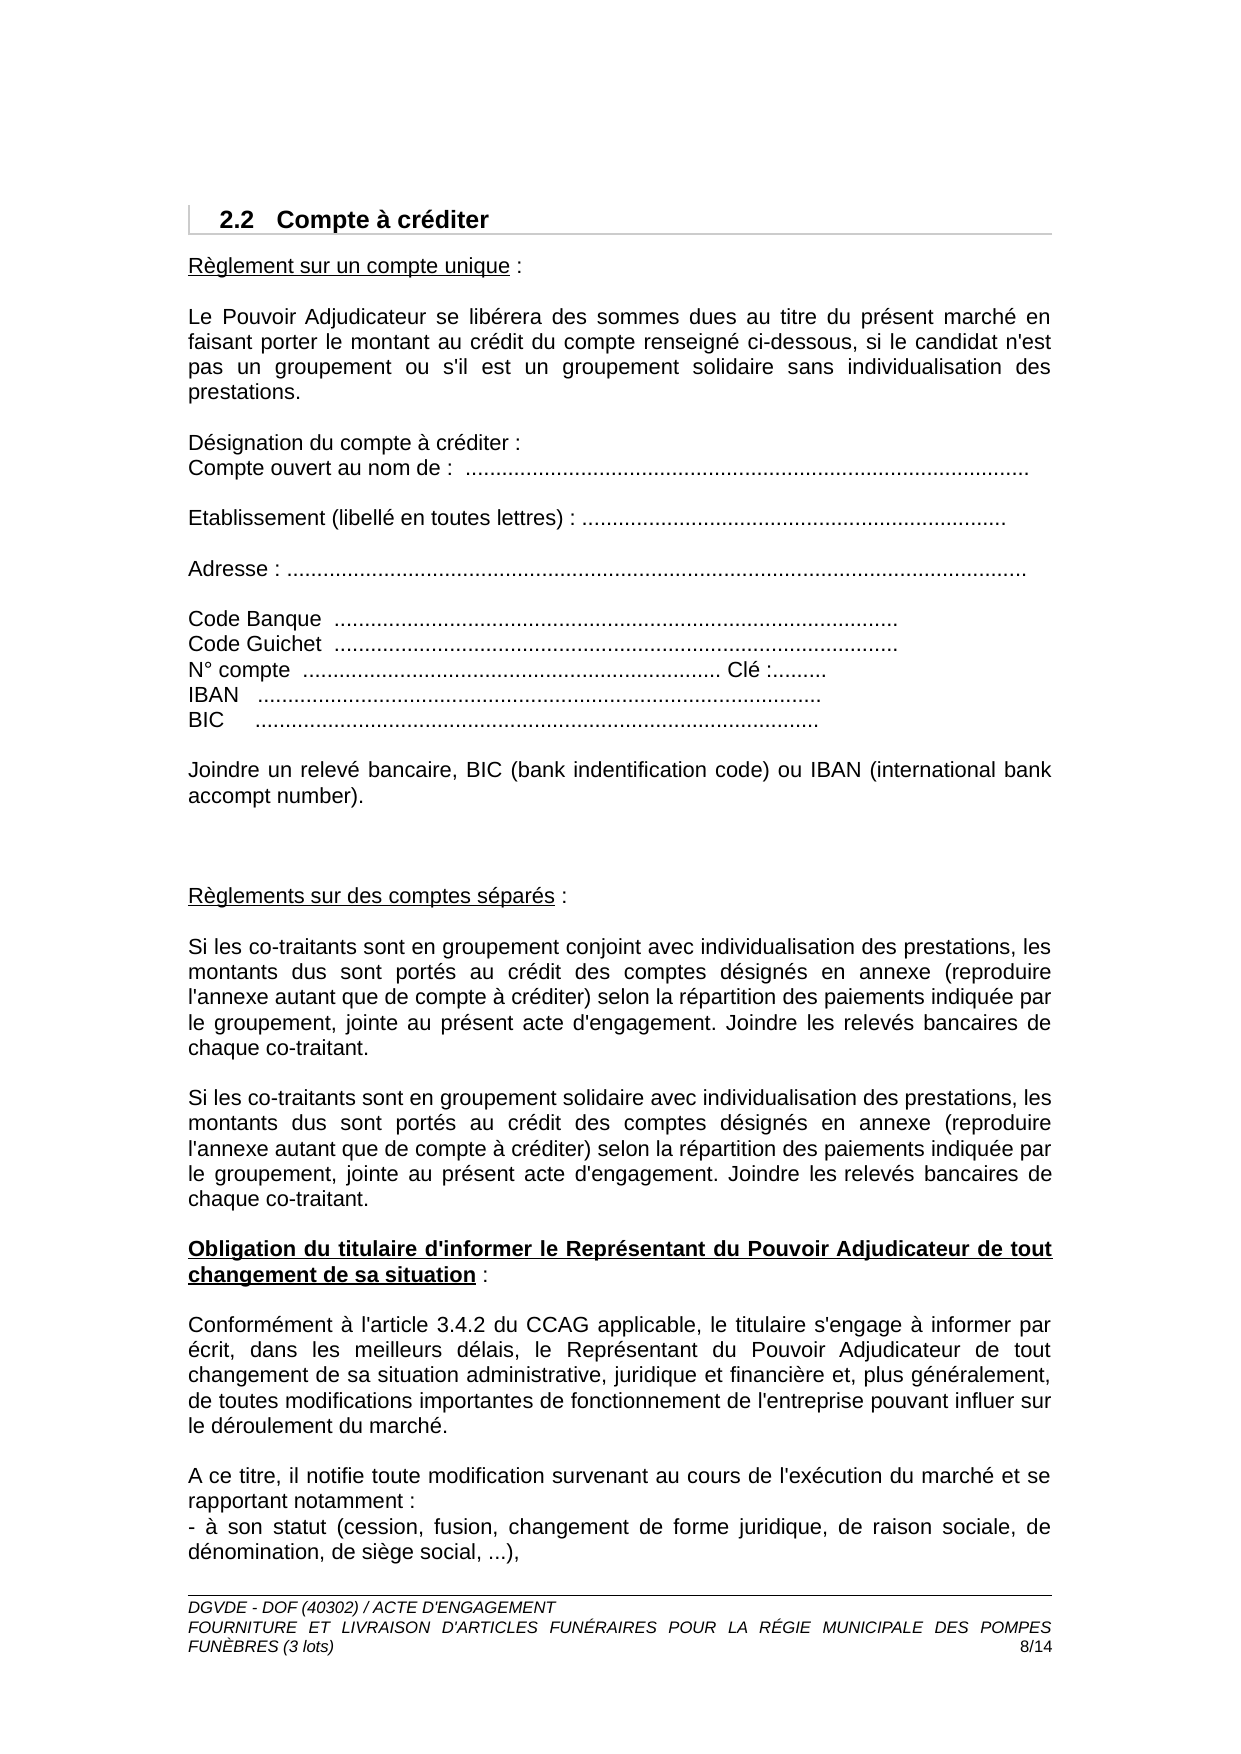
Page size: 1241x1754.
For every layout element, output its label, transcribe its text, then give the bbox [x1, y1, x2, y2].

text Le Pouvoir Adjudicateur se libérera des sommes dues au titre du présent marché en faisant porter le montant au crédit du compte renseigné ci-dessous, si le candidat n'est pas un groupement ou s'il est un groupement solidaire sans individualisation des prestations. [188, 303, 1052, 404]
text - à son statut (cession, fusion, changement de forme juridique, de raison sociale, de dénomination, de siège social, ...), [188, 1513, 1052, 1564]
text Règlements sur des comptes séparés : [188, 883, 1052, 908]
text A ce titre, il notifie toute modification survenant au cours de l'exécution du marché et se rapportant notamment : [188, 1463, 1052, 1513]
text Désignation du compte à créditer : [188, 429, 1052, 455]
text N° compte ..................................................................... Clé :......... [188, 656, 1052, 682]
subtitle Compte à créditer [188, 204, 1052, 233]
text IBAN ............................................................................................. [188, 682, 1052, 707]
text Code Banque ............................................................................................. [188, 606, 1052, 631]
text Etablissement (libellé en toutes lettres) : ...................................................................... [188, 505, 1052, 530]
text Joindre un relevé bancaire, BIC (bank indentification code) ou IBAN (international bank accompt number). [188, 757, 1052, 808]
text Compte ouvert au nom de : ............................................................................................. [188, 455, 1052, 480]
text changement de sa situation : [188, 1259, 1052, 1287]
text Si les co-traitants sont en groupement solidaire avec individualisation des prestations, les montants dus sont portés au crédit des comptes désignés en annexe (reproduire l'annexe autant que de compte à créditer) selon la répartition des paiements indiquée par le groupement, jointe au présent acte d'engagement. Joindre les relevés bancaires de chaque co-traitant. [188, 1085, 1052, 1211]
text Si les co-traitants sont en groupement conjoint avec individualisation des prestations, les montants dus sont portés au crédit des comptes désignés en annexe (reproduire l'annexe autant que de compte à créditer) selon la répartition des paiements indiquée par le groupement, jointe au présent acte d'engagement. Joindre les relevés bancaires de chaque co-traitant. [188, 934, 1052, 1060]
text Conformément à l'article 3.4.2 du CCAG applicable, le titulaire s'engage à informer par écrit, dans les meilleurs délais, le Représentant du Pouvoir Adjudicateur de tout changement de sa situation administrative, juridique et financière et, plus généralement, de toutes modifications importantes de fonctionnement de l'entreprise pouvant influer sur le déroulement du marché. [188, 1312, 1052, 1438]
text BIC ............................................................................................. [188, 707, 1052, 732]
text Code Guichet ............................................................................................. [188, 631, 1052, 656]
text Adresse : .......................................................................................................................... [188, 556, 1052, 581]
text Obligation du titulaire d'informer le Représentant du Pouvoir Adjudicateur de tout [188, 1236, 1052, 1258]
text Règlement sur un compte unique : [188, 253, 1052, 278]
